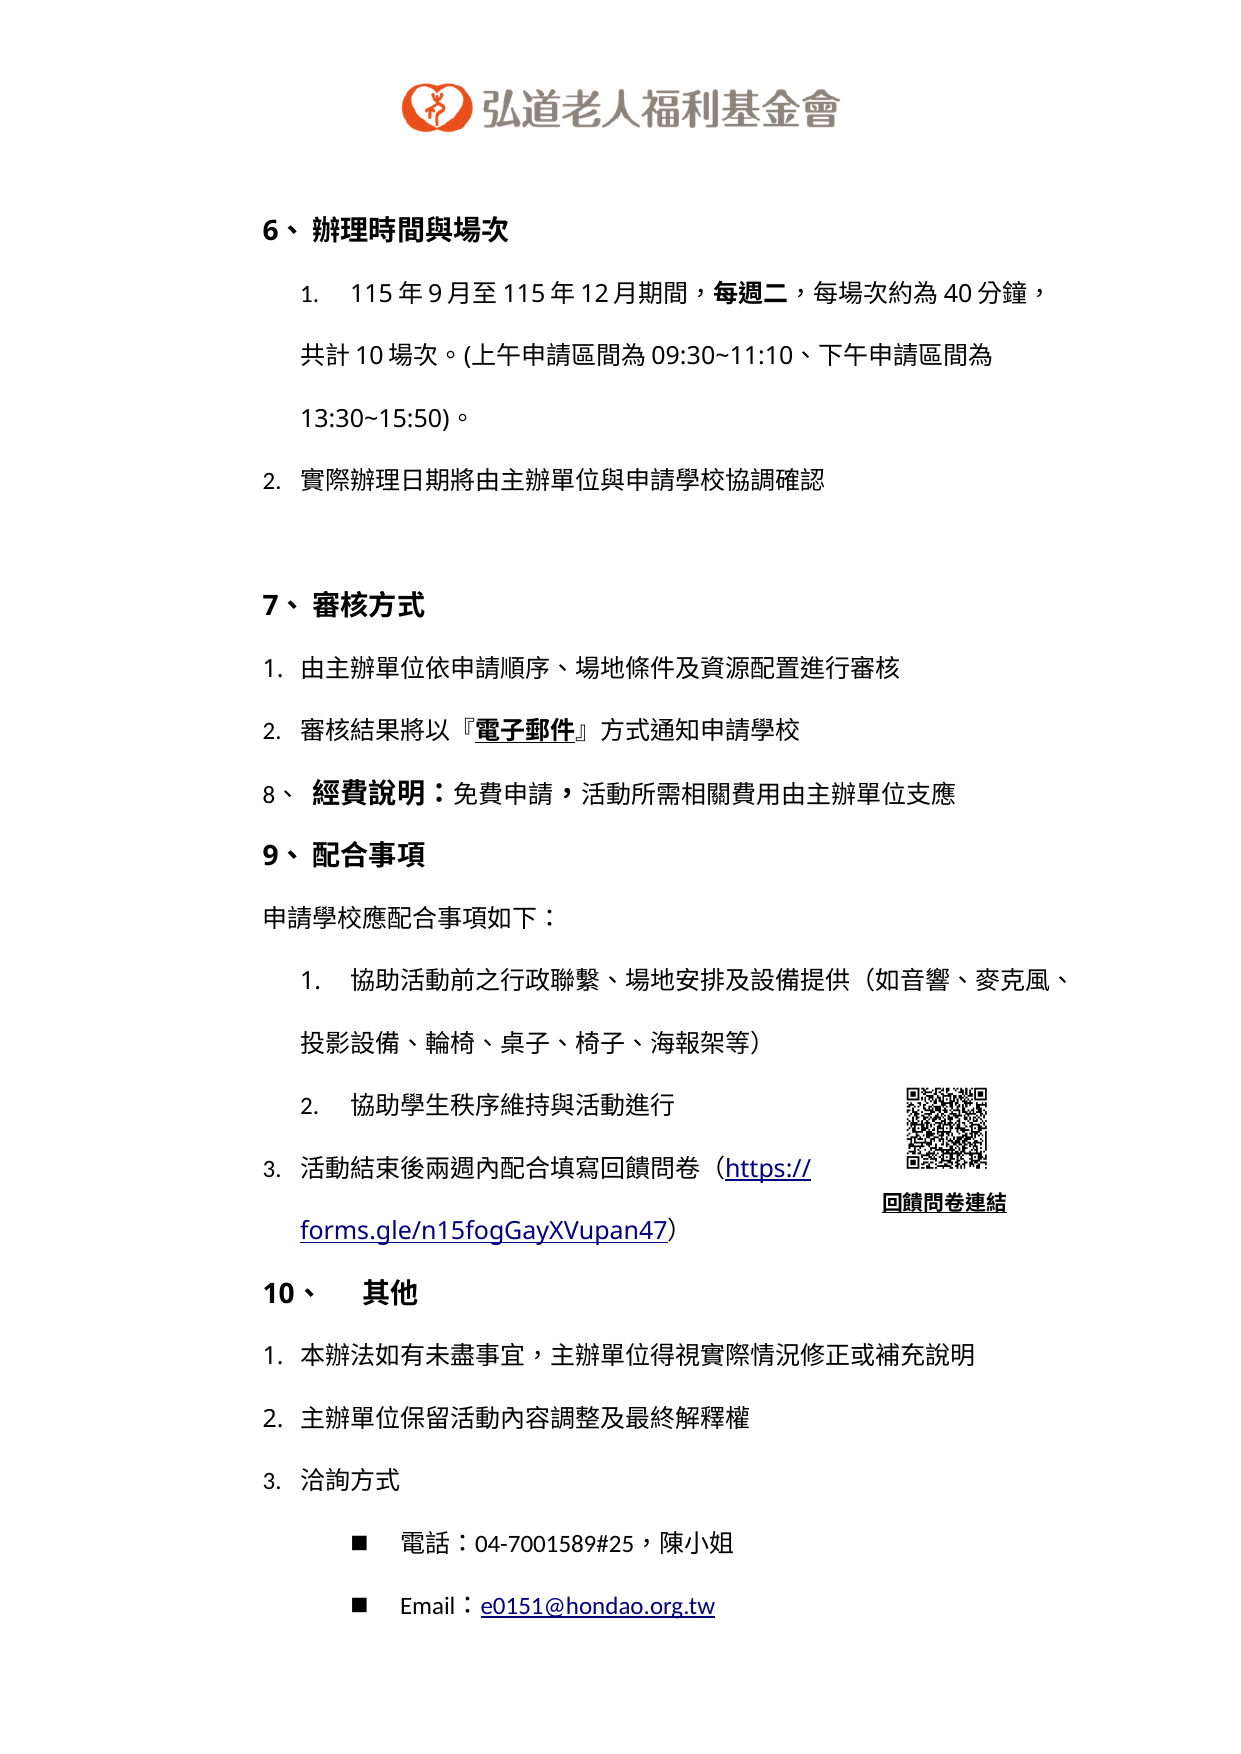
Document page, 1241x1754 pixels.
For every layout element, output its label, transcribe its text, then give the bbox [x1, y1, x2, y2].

text 申請學校應配合事項如下： [262, 874, 1053, 937]
list 電話：04-7001589#25，陳小姐 [350, 1499, 1053, 1562]
list 審核結果將以『電子郵件』方式通知申請學校 [262, 687, 1053, 749]
list 實際辦理日期將由主辦單位與申請學校協調確認 [262, 437, 1053, 499]
list 配合事項 [262, 812, 1053, 874]
list 115年9月至115年12月期間，每週二，每場次約為40分鐘，共計10場次。(上午申請區間為09:30~11:10、下午申請區間為13:30~15:50)。 [300, 249, 1053, 437]
list 經費說明：免費申請，活動所需相關費用由主辦單位支應 [262, 749, 1053, 812]
list 協助活動前之行政聯繫、場地安排及設備提供（如音響、麥克風、投影設備、輪椅、桌子、椅子、海報架等） [300, 937, 1053, 1062]
list 協助學生秩序維持與活動進行 [300, 1062, 1053, 1124]
list 主辦單位保留活動內容調整及最終解釋權 [262, 1374, 1053, 1437]
list 洽詢方式 [262, 1437, 1053, 1499]
list 本辦法如有未盡事宜，主辦單位得視實際情況修正或補充說明 [262, 1312, 1053, 1374]
list 回饋問卷連結 [853, 1186, 1035, 1216]
list Email：e0151@hondao.org.tw [350, 1562, 1053, 1624]
list 審核方式 [262, 562, 1053, 624]
list 活動結束後兩週內配合填寫回饋問卷（https://forms.gle/n15fogGayXVupan47） [262, 1124, 1053, 1249]
list 其他 [262, 1249, 1053, 1312]
list 辦理時間與場次 [262, 187, 1053, 249]
list 由主辦單位依申請順序、場地條件及資源配置進行審核 [262, 624, 1053, 687]
